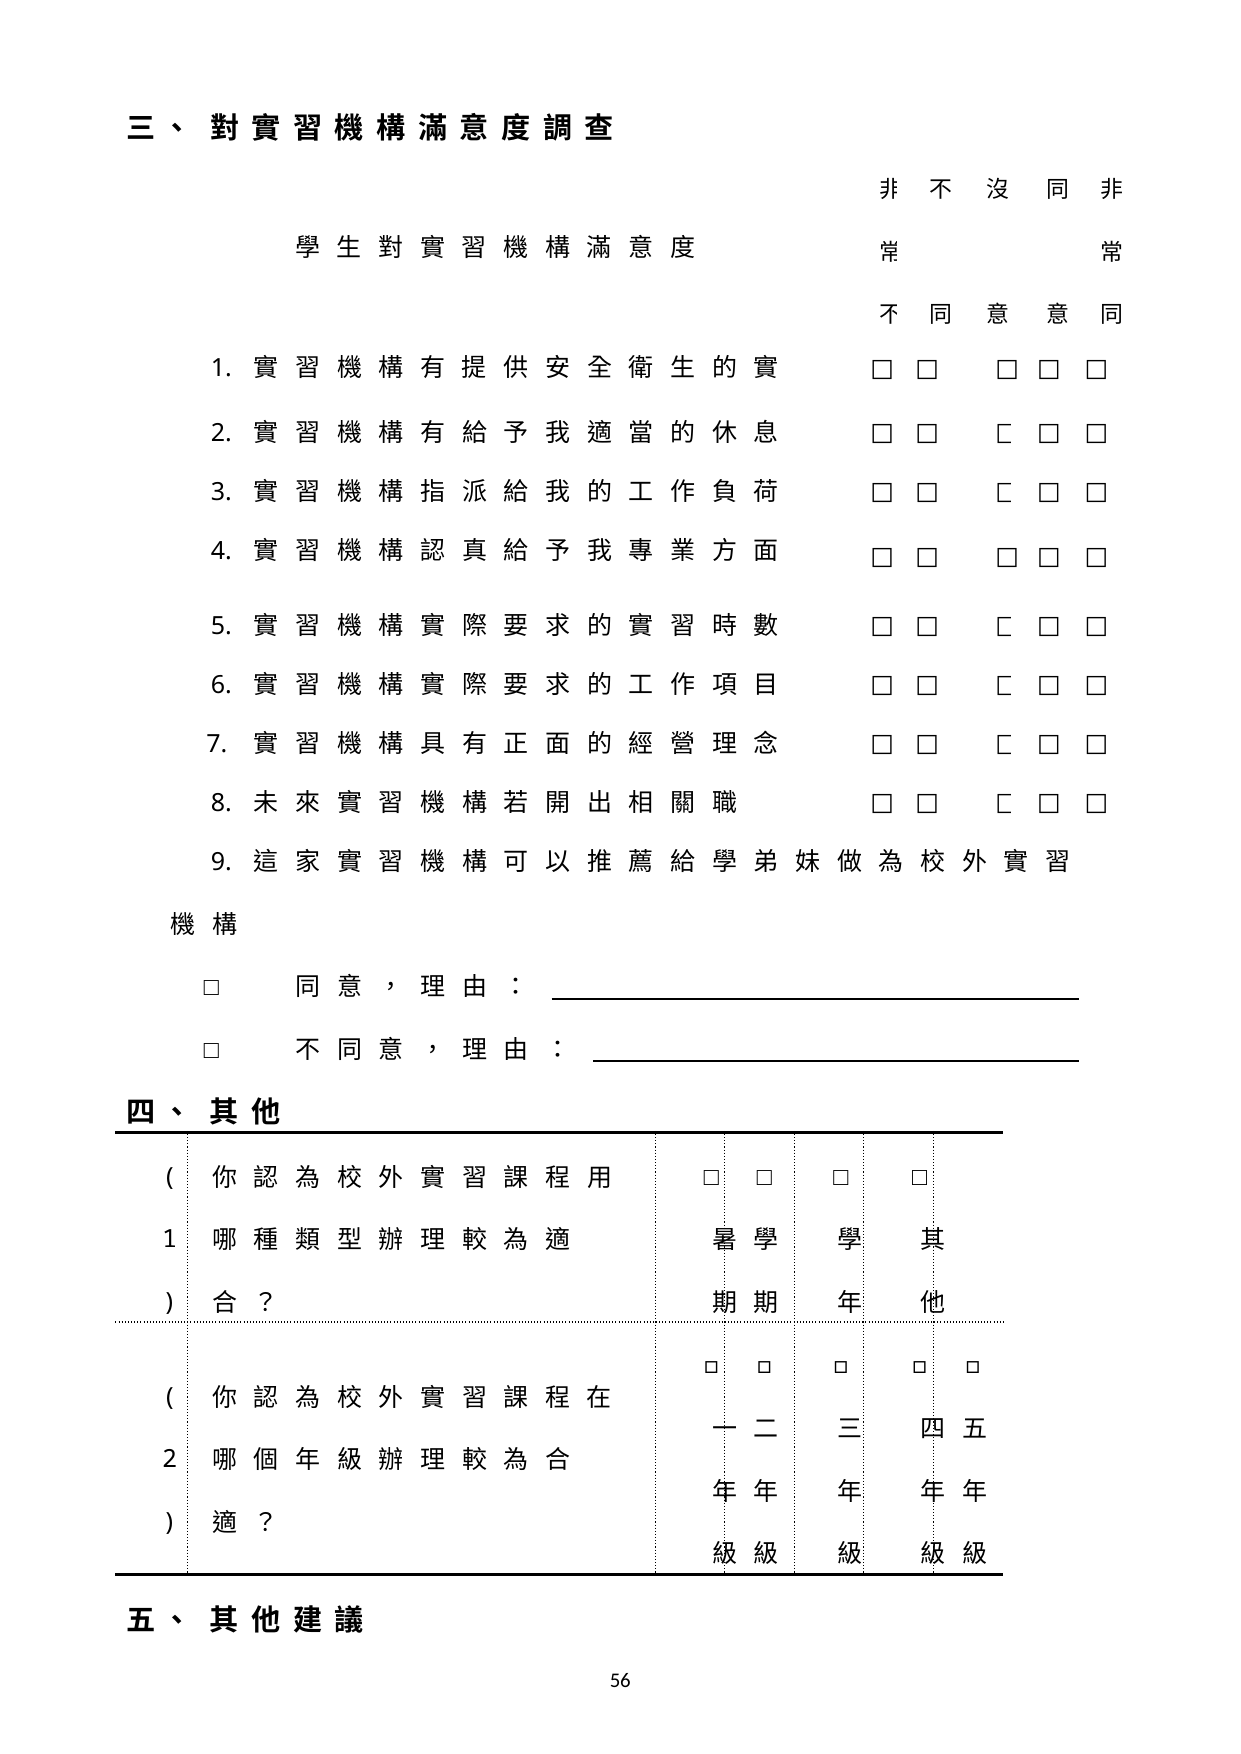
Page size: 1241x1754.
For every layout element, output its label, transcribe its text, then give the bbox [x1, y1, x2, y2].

table_cell □ [840, 641, 896, 700]
table_cell □ [954, 324, 1011, 389]
table_cell □ [840, 389, 896, 448]
table_cell □ [1011, 759, 1068, 818]
table_cell □ [840, 507, 896, 582]
table_cell 4. 實習機構認真給予我專業方面的指導 [115, 507, 839, 582]
table_cell □ [1011, 582, 1068, 641]
table_header 學生對實習機構滿意度 [115, 146, 839, 323]
table_cell □ [1068, 389, 1125, 448]
table_cell 9. 這家實習機構可以推薦給學弟妹做為校外實習機構 [115, 818, 1125, 943]
table_cell □ [1068, 324, 1125, 389]
table_cell □ 一 年級 [655, 1321, 725, 1572]
table_cell 你認為校外實習課程用哪種類型辦理較為適合？ [188, 1134, 655, 1321]
table_cell □ [896, 582, 953, 641]
table_cell 1. 實習機構有提供安全衛生的實習環境 [115, 324, 839, 389]
table_cell □ [840, 759, 896, 818]
text 三、對實習機構滿意度調查 [120, 84, 1120, 146]
table_cell □ [954, 507, 1011, 582]
table_cell □ [1011, 700, 1068, 759]
table_header 非常同意 [1068, 146, 1125, 323]
table_cell □ [1011, 389, 1068, 448]
table_cell □ [1068, 700, 1125, 759]
table_cell □ [1011, 641, 1068, 700]
table_cell □ 三 年級 [794, 1321, 864, 1572]
table_cell [934, 1134, 1003, 1321]
table_cell 7. 實習機構具有正面的經營理念和形象 [115, 700, 839, 759]
table_cell □ [954, 641, 1011, 700]
table_cell 四、其他 [115, 1068, 1125, 1131]
table_cell 不同意，理由： [115, 1006, 1125, 1068]
table_header 非常不同意 [840, 146, 896, 323]
table_cell □ [954, 389, 1011, 448]
table_cell [1003, 1131, 1011, 1321]
table_cell □ [1068, 448, 1125, 507]
table_cell □ [840, 448, 896, 507]
table_header 不 同 意 [933, 306, 948, 323]
table_cell □ [840, 324, 896, 389]
table_cell [1003, 1321, 1011, 1572]
table_header 不 同 意 [896, 146, 953, 323]
table_cell 2. 實習機構有給予我適當的休息時間 [115, 389, 839, 448]
table_header 沒 意 見 [954, 146, 1011, 323]
table_cell □ [1011, 324, 1068, 389]
table_cell □ [896, 389, 953, 448]
table_cell □ [840, 700, 896, 759]
table_cell [1011, 1321, 1068, 1572]
table_cell 8. 未來實習機構若開出相關職缺，我有意願前往應徵 [115, 759, 839, 818]
table_cell □ [1068, 507, 1125, 582]
table_cell □ 五 年級 [934, 1321, 1003, 1572]
table_cell □ [954, 700, 1011, 759]
table_cell □ [840, 582, 896, 641]
table_cell □ [896, 448, 953, 507]
table_cell [1068, 1321, 1125, 1572]
table_cell □ [896, 507, 953, 582]
table_cell □ [1068, 582, 1125, 641]
text 五、其他建議 [120, 1576, 1120, 1638]
table_cell □ 暑期 [655, 1134, 725, 1321]
table_cell [1011, 1131, 1068, 1321]
table_cell [1068, 1131, 1125, 1321]
table_cell □ 其他 [864, 1134, 933, 1321]
table_cell □ 學期 [725, 1134, 794, 1321]
table_cell □ [896, 641, 953, 700]
table_cell 6. 實習機構實際要求的工作項目和約定的工作項目相符合 [115, 641, 839, 700]
table_cell 5. 實習機構實際要求的實習時數和約定的實習時數相符合 [115, 582, 839, 641]
table_cell (1) [115, 1134, 188, 1321]
table_cell (2) [115, 1321, 188, 1572]
table_cell □ [954, 448, 1011, 507]
table_cell □ [896, 759, 953, 818]
table_header 同 意 [1011, 146, 1068, 323]
table_cell □ [1068, 759, 1125, 818]
table_cell 你認為校外實習課程在哪個年級辦理較為合適？ [188, 1321, 655, 1572]
table_cell 同意，理由： [115, 943, 1125, 1006]
table_cell □ [954, 582, 1011, 641]
table_cell □ 學年 [794, 1134, 864, 1321]
table_cell □ [954, 759, 1011, 818]
table_cell □ [896, 700, 953, 759]
table_cell □ [1068, 641, 1125, 700]
table_cell □ [1011, 507, 1068, 582]
table_header 非常同意 [1104, 306, 1119, 323]
table_cell □ [896, 324, 953, 389]
table_cell □ 四 年級 [864, 1321, 933, 1572]
table_cell □ [1011, 448, 1068, 507]
table_cell 3. 實習機構指派給我的工作負荷適當 [115, 448, 839, 507]
table_cell □ 二 年級 [725, 1321, 794, 1572]
